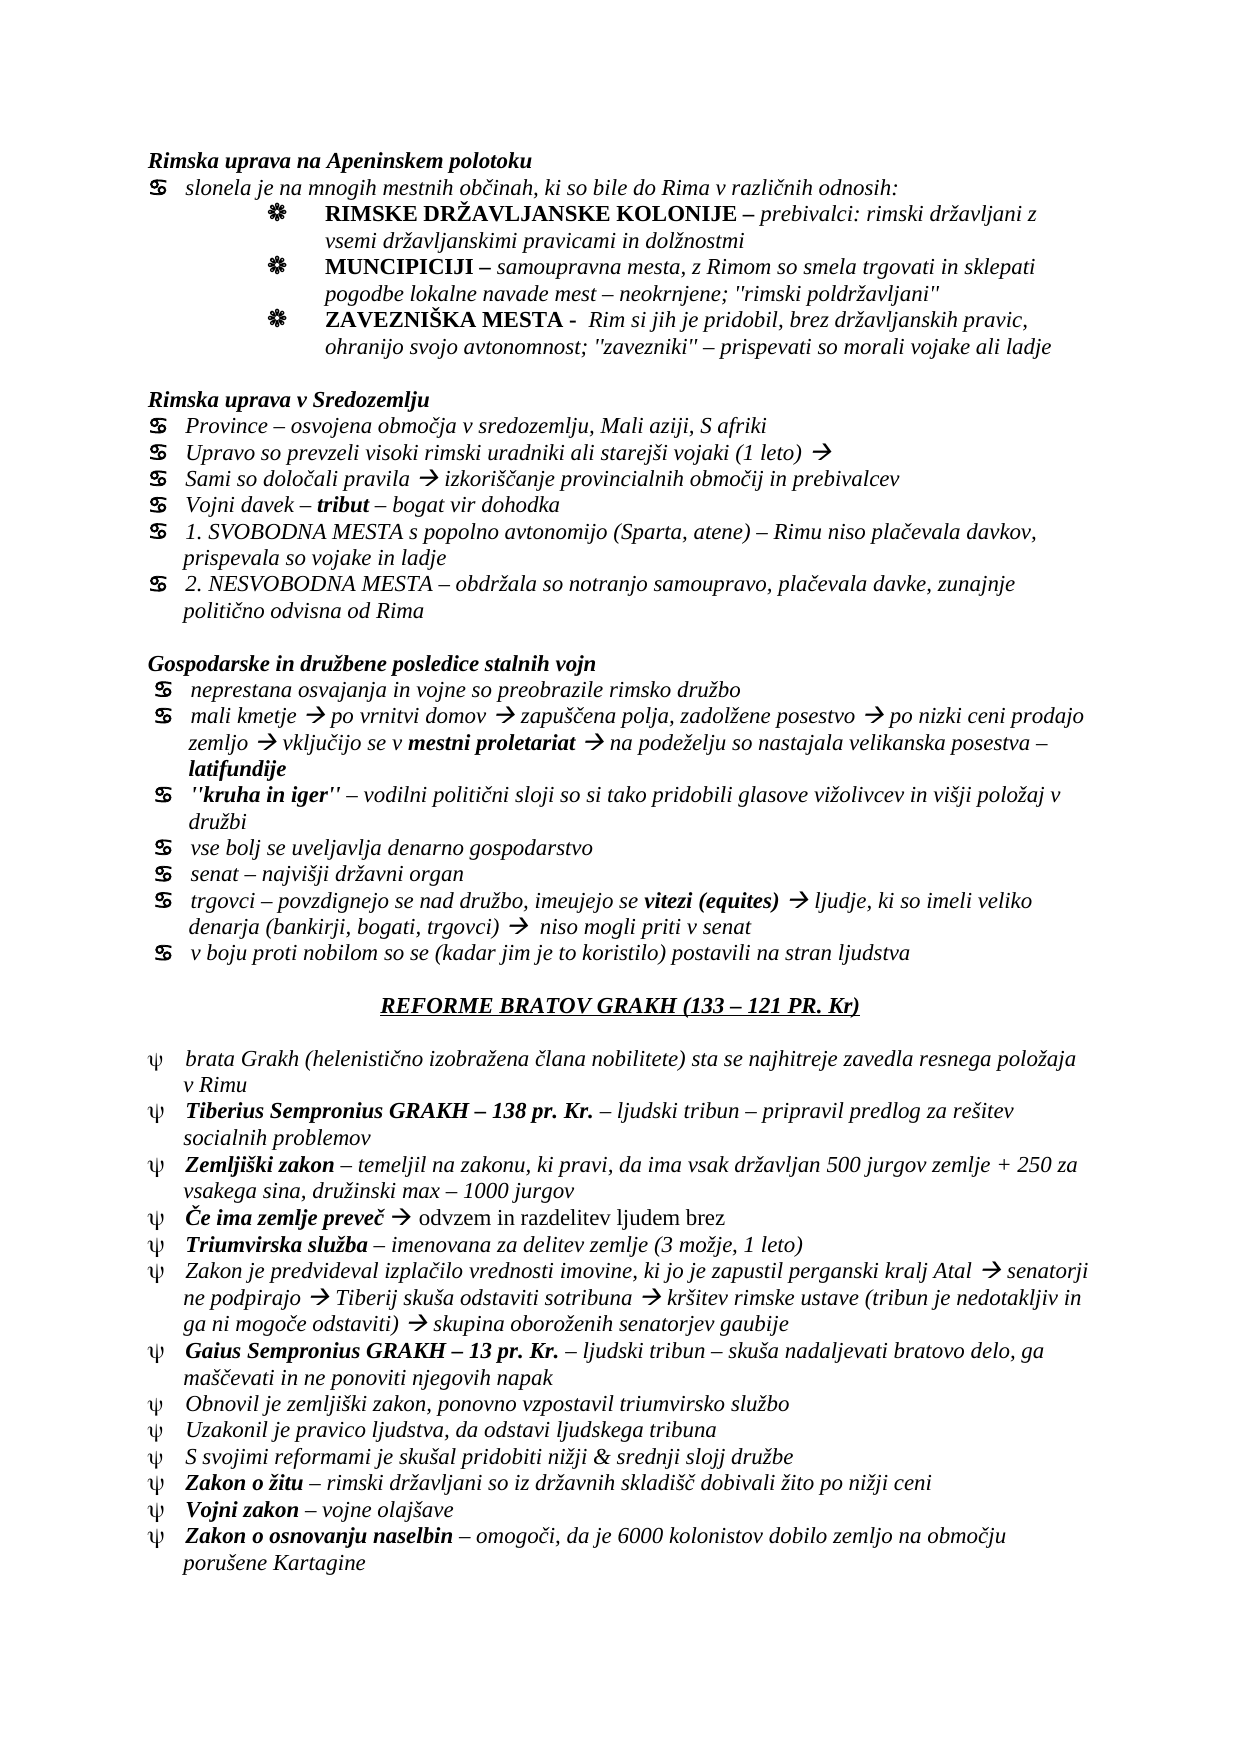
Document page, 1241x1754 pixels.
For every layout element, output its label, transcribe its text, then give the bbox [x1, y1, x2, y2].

list senat – najvišji državni organ [153, 860, 1093, 887]
subtitle Rimska uprava na Apeninskem polotoku [148, 148, 1093, 174]
list ''kruha in iger'' – vodilni politični sloji so si tako pridobili glasove vižolivcev in višji položaj v družbi [153, 781, 1093, 834]
list Zakon o žitu – rimski državljani so iz državnih skladišč dobivali žito po nižji ceni [148, 1469, 1093, 1496]
list S svojimi reformami je skušal pridobiti nižji & srednji slojj družbe [148, 1443, 1093, 1469]
list Sami so določali pravila  izkoriščanje provincialnih območij in prebivalcev [148, 465, 1093, 491]
list Triumvirska služba – imenovana za delitev zemlje (3 možje, 1 leto) [148, 1231, 1093, 1257]
list brata Grakh (helenistično izobražena člana nobilitete) sta se najhitreje zavedla resnega položaja v Rimu [148, 1045, 1093, 1098]
list Upravo so prevzeli visoki rimski uradniki ali starejši vojaki (1 leto)  [148, 439, 1093, 465]
text REFORME BRATOV GRAKH (133 – 121 PR. Kr) [148, 992, 1093, 1018]
list Uzakonil je pravico ljudstva, da odstavi ljudskega tribuna [148, 1416, 1093, 1443]
list 1. SVOBODNA MESTA s popolno avtonomijo (Sparta, atene) – Rimu niso plačevala davkov, prispevala so vojake in ladje [148, 518, 1093, 571]
list ZAVEZNIŠKA MESTA - Rim si jih je pridobil, brez državljanskih pravic, ohranijo svojo avtonomnost; ''zavezniki'' – prispevati so morali vojake ali ladje [266, 307, 1093, 360]
list mali kmetje  po vrnitvi domov  zapuščena polja, zadolžene posestvo  po nizki ceni prodajo zemljo  vključijo se v mestni proletariat  na podeželju so nastajala velikanska posestva – latifundije [153, 702, 1093, 781]
list RIMSKE DRŽAVLJANSKE KOLONIJE – prebivalci: rimski državljani z vsemi državljanskimi pravicami in dolžnostmi [266, 200, 1093, 253]
list v boju proti nobilom so se (kadar jim je to koristilo) postavili na stran ljudstva [153, 939, 1093, 966]
list Zemljiški zakon – temeljil na zakonu, ki pravi, da ima vsak državljan 500 jurgov zemlje + 250 za vsakega sina, družinski max – 1000 jurgov [148, 1151, 1093, 1204]
list Gaius Sempronius GRAKH – 13 pr. Kr. – ljudski tribun – skuša nadaljevati bratovo delo, ga maščevati in ne ponoviti njegovih napak [148, 1337, 1093, 1390]
list vse bolj se uveljavlja denarno gospodarstvo [153, 834, 1093, 860]
list Če ima zemlje preveč  odvzem in razdelitev ljudem brez [148, 1204, 1093, 1231]
list Province – osvojena območja v sredozemlju, Mali aziji, S afriki [148, 412, 1093, 439]
list Vojni davek – tribut – bogat vir dohodka [148, 491, 1093, 518]
list Vojni zakon – vojne olajšave [148, 1496, 1093, 1523]
list Zakon o osnovanju naselbin – omogoči, da je 6000 kolonistov dobilo zemljo na območju porušene Kartagine [148, 1523, 1093, 1576]
subtitle Rimska uprava v Sredozemlju [148, 386, 1093, 412]
list Obnovil je zemljiški zakon, ponovno vzpostavil triumvirsko službo [148, 1390, 1093, 1416]
subtitle Gospodarske in družbene posledice stalnih vojn [148, 649, 1093, 676]
list trgovci – povzdignejo se nad družbo, imeujejo se vitezi (equites)  ljudje, ki so imeli veliko denarja (bankirji, bogati, trgovci)  niso mogli priti v senat [153, 887, 1093, 939]
list Tiberius Sempronius GRAKH – 138 pr. Kr. – ljudski tribun – pripravil predlog za rešitev socialnih problemov [148, 1098, 1093, 1151]
list neprestana osvajanja in vojne so preobrazile rimsko družbo [153, 676, 1093, 702]
list Zakon je predvideval izplačilo vrednosti imovine, ki jo je zapustil perganski kralj Atal  senatorji ne podpirajo  Tiberij skuša odstaviti sotribuna  kršitev rimske ustave (tribun je nedotakljiv in ga ni mogoče odstaviti)  skupina oboroženih senatorjev gaubije [148, 1257, 1093, 1337]
list slonela je na mnogih mestnih občinah, ki so bile do Rima v različnih odnosih: [148, 174, 1093, 200]
list MUNCIPICIJI – samoupravna mesta, z Rimom so smela trgovati in sklepati pogodbe lokalne navade mest – neokrnjene; ''rimski poldržavljani'' [266, 253, 1093, 307]
list 2. NESVOBODNA MESTA – obdržala so notranjo samoupravo, plačevala davke, zunajnje politično odvisna od Rima [148, 571, 1093, 623]
